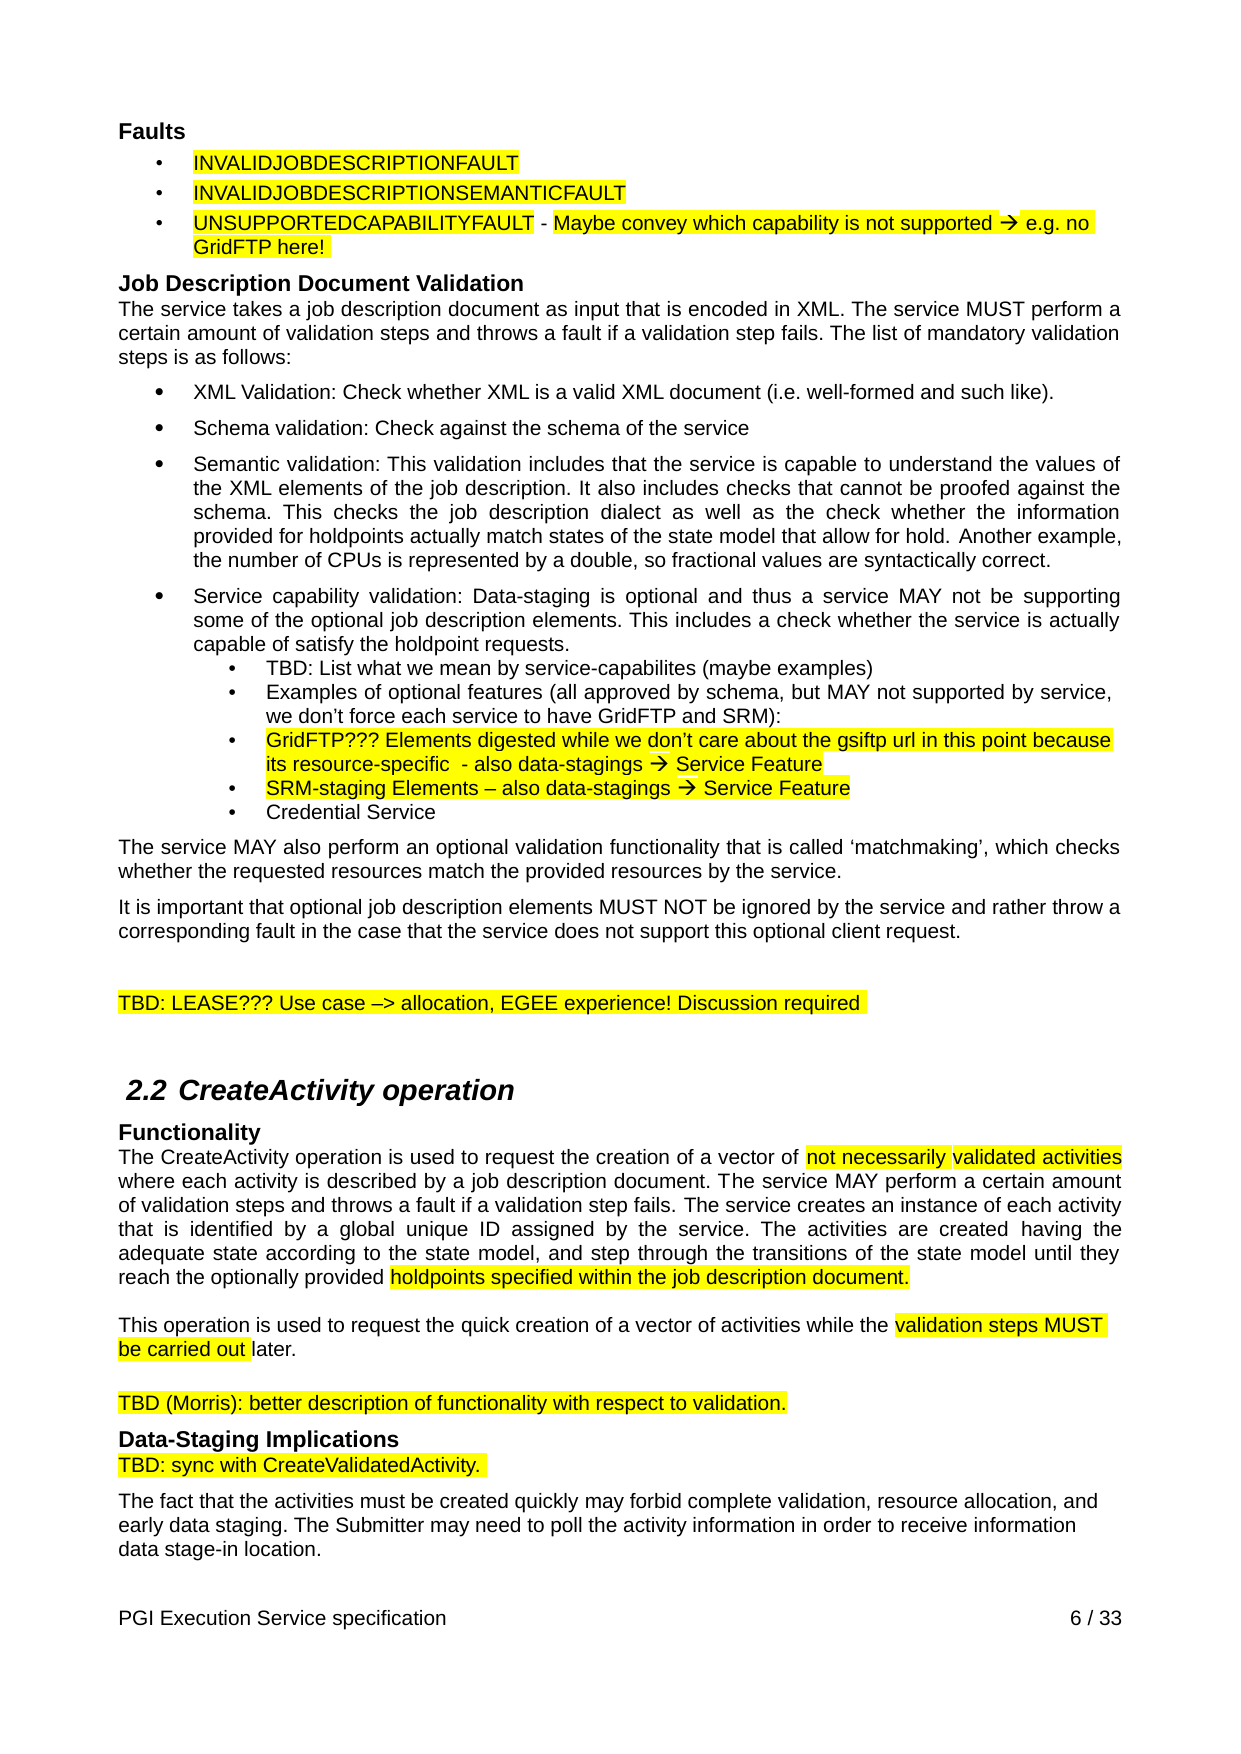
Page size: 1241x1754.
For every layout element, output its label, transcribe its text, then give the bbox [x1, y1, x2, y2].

text Functionality [118, 1119, 1122, 1145]
list Examples of optional features (all approved by schema, but MAY not supported by service, we don’t force each service to have GridFTP and SRM): [228, 679, 1113, 727]
list Schema validation: Check against the schema of the service [156, 416, 1122, 440]
list Credential Service [228, 799, 1113, 823]
text TBD: LEASE??? Use case –> allocation, EGEE experience! Discussion required [118, 990, 1113, 1014]
text Data-Staging Implications [118, 1426, 1122, 1453]
text The service takes a job description document as input that is encoded in XML. The service MUST perform a certain amount of validation steps and throws a fault if a validation step fails. The list of mandatory validation steps is as follows: [118, 297, 1122, 368]
list INVALIDJOBDESCRIPTIONFAULT [156, 150, 1122, 174]
list XML Validation: Check whether XML is a valid XML document (i.e. well-formed and such like). [156, 380, 1122, 404]
subtitle CreateActivity operation [118, 1073, 1122, 1107]
text It is important that optional job description elements MUST NOT be ignored by the service and rather throw a corresponding fault in the case that the service does not support this optional client request. [118, 895, 1122, 943]
list Service capability validation: Data-staging is optional and thus a service MAY not be supporting some of the optional job description elements. This includes a check whether the service is actually capable of satisfy the holdpoint requests. [156, 583, 1122, 656]
list GridFTP??? Elements digested while we don’t care about the gsiftp url in this point because its resource-specific - also data-stagings  Service Feature [228, 727, 1113, 775]
text Job Description Document Validation [118, 270, 1122, 297]
list UNSUPPORTEDCAPABILITYFAULT - Maybe convey which capability is not supported  e.g. no GridFTP here! [156, 210, 1122, 258]
text The fact that the activities must be created quickly may forbid complete validation, resource allocation, and early data staging. The Submitter may need to poll the activity information in order to receive information data stage-in location. [118, 1489, 1122, 1561]
list Semantic validation: This validation includes that the service is capable to understand the values of the XML elements of the job description. It also includes checks that cannot be proofed against the schema. This checks the job description dialect as well as the check whether the information provided for holdpoints actually match states of the state model that allow for hold. Another example, the number of CPUs is represented by a double, so fractional values are syntactically correct. [156, 452, 1122, 572]
text Faults [118, 118, 1122, 144]
text TBD (Morris): better description of functionality with respect to validation. [118, 1391, 1122, 1414]
list SRM-staging Elements – also data-stagings  Service Feature [228, 775, 1113, 799]
text The service MAY also perform an optional validation functionality that is called ‘matchmaking’, which checks whether the requested resources match the provided resources by the service. [118, 835, 1122, 883]
text TBD: sync with CreateValidatedActivity. [118, 1453, 1122, 1477]
text The CreateActivity operation is used to request the creation of a vector of not necessarily validated activities where each activity is described by a job description document. The service MAY perform a certain amount of validation steps and throws a fault if a validation step fails. The service creates an instance of each activity that is identified by a global unique ID assigned by the service. The activities are created having the adequate state according to the state model, and step through the transitions of the state model until they reach the optionally provided holdpoints specified within the job description document. [118, 1145, 1122, 1289]
text This operation is used to request the quick creation of a vector of activities while the validation steps MUST be carried out later. [118, 1313, 1122, 1361]
list TBD: List what we mean by service-capabilites (maybe examples) [228, 656, 1113, 679]
list INVALIDJOBDESCRIPTIONSEMANTICFAULT [156, 180, 1122, 204]
